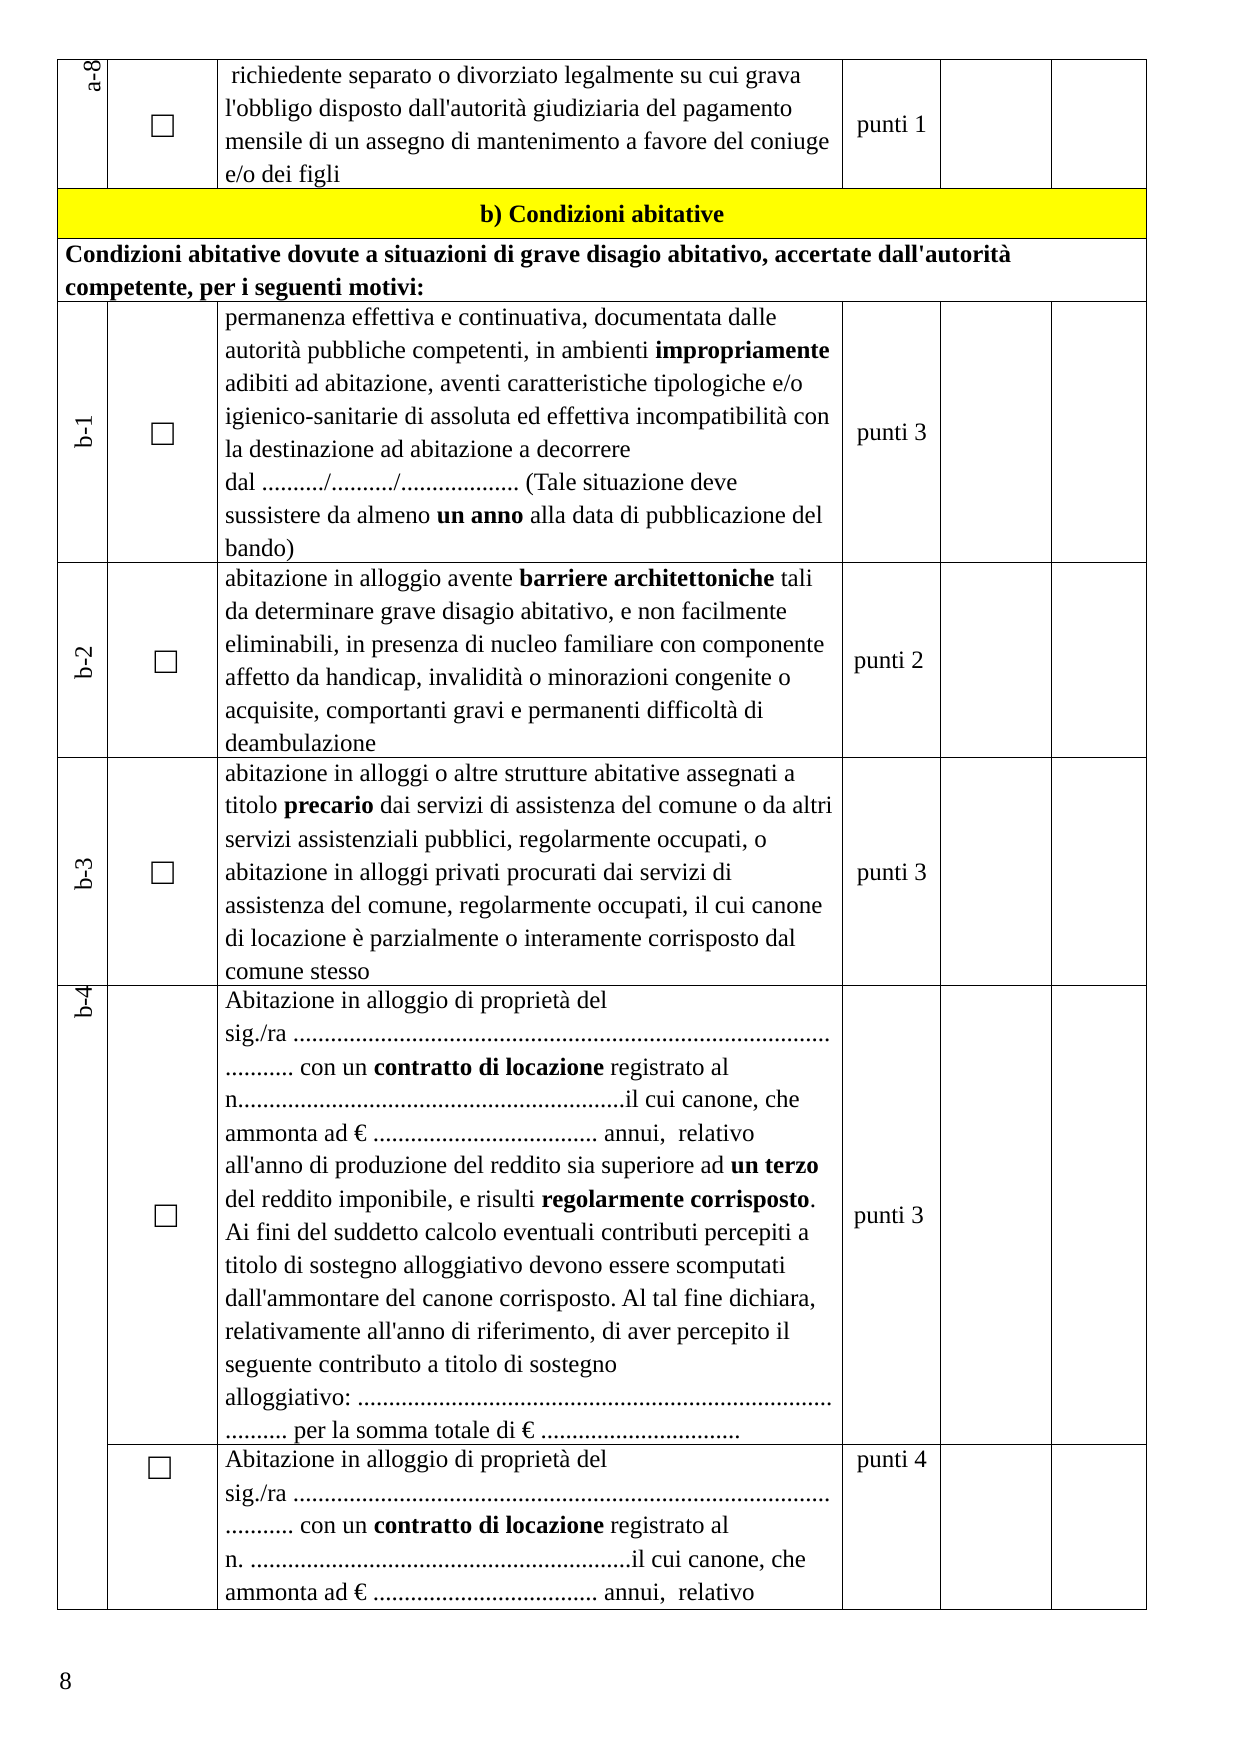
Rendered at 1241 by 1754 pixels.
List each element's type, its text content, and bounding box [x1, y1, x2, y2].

table_cell [1052, 986, 1146, 1443]
table_cell punti 2 [843, 563, 940, 757]
table_cell [941, 60, 1051, 188]
table_cell [1052, 60, 1146, 188]
table_cell [941, 758, 1051, 984]
table_cell Condizioni abitative dovute a situazioni di grave disagio abitativo, accertate dall'autorità competente, per i seguenti motivi: [58, 239, 1146, 301]
table_cell punti 1 [843, 60, 940, 188]
table_cell [1052, 758, 1146, 984]
table_cell [1052, 563, 1146, 757]
table_cell □ [108, 986, 217, 1443]
table_cell [941, 563, 1051, 757]
table_cell richiedente separato o divorziato legalmente su cui grava l'obbligo disposto dall'autorità giudiziaria del pagamento mensile di un assegno di mantenimento a favore del coniuge e/o dei figli [218, 60, 842, 188]
table_cell abitazione in alloggi o altre strutture abitative assegnati a titolo precario dai servizi di assistenza del comune o da altri servizi assistenziali pubblici, regolarmente occupati, o abitazione in alloggi privati procurati dai servizi di assistenza del comune, regolarmente occupati, il cui canone di locazione è parzialmente o interamente corrisposto dal comune stesso [218, 758, 842, 984]
table_cell b-2 [58, 563, 107, 757]
table_cell permanenza effettiva e continuativa, documentata dalle autorità pubbliche competenti, in ambienti impropriamente adibiti ad abitazione, aventi caratteristiche tipologiche e/o igienico-sanitarie di assoluta ed effettiva incompatibilità con la destinazione ad abitazione a decorrere dal ........../........../................... (Tale situazione deve sussistere da almeno un anno alla data di pubblicazione del bando) [218, 302, 842, 562]
table_cell Abitazione in alloggio di proprietà del sig./ra ................................................................................................. con un contratto di locazione registrato al n..............................................................il cui canone, che ammonta ad € .................................... annui, relativo all'anno di produzione del reddito sia superiore ad un terzo del reddito imponibile, e risulti regolarmente corrisposto. Ai fini del suddetto calcolo eventuali contributi percepiti a titolo di sostegno alloggiativo devono essere scomputati dall'ammontare del canone corrisposto. Al tal fine dichiara, relativamente all'anno di riferimento, di aver percepito il seguente contributo a titolo di sostegno alloggiativo: ...................................................................................... per la somma totale di € ................................ [218, 986, 842, 1443]
table_cell [941, 986, 1051, 1443]
table_cell [941, 302, 1051, 562]
table_cell Abitazione in alloggio di proprietà del sig./ra ................................................................................................. con un contratto di locazione registrato al n. .............................................................il cui canone, che ammonta ad € .................................... annui, relativo [218, 1445, 842, 1609]
table_cell □ [108, 758, 217, 984]
table_cell □ [108, 563, 217, 757]
table_cell abitazione in alloggio avente barriere architettoniche tali da determinare grave disagio abitativo, e non facilmente eliminabili, in presenza di nucleo familiare con componente affetto da handicap, invalidità o minorazioni congenite o acquisite, comportanti gravi e permanenti difficoltà di deambulazione [218, 563, 842, 757]
table_cell b-1 [58, 302, 107, 562]
table_cell [1052, 1445, 1146, 1609]
table_cell punti 4 [843, 1445, 940, 1609]
table_cell punti 3 [843, 758, 940, 984]
table_cell □ [108, 60, 217, 188]
table_cell b-3 [58, 758, 107, 984]
table_cell [1052, 302, 1146, 562]
table_cell b) Condizioni abitative [58, 189, 1146, 238]
table_cell punti 3 [843, 302, 940, 562]
table_cell b-4 [58, 986, 107, 1609]
table_cell punti 3 [843, 986, 940, 1443]
table_cell [941, 1445, 1051, 1609]
table_cell a-8 [58, 60, 107, 188]
table_cell □ [108, 302, 217, 562]
table_cell □ [108, 1445, 217, 1609]
